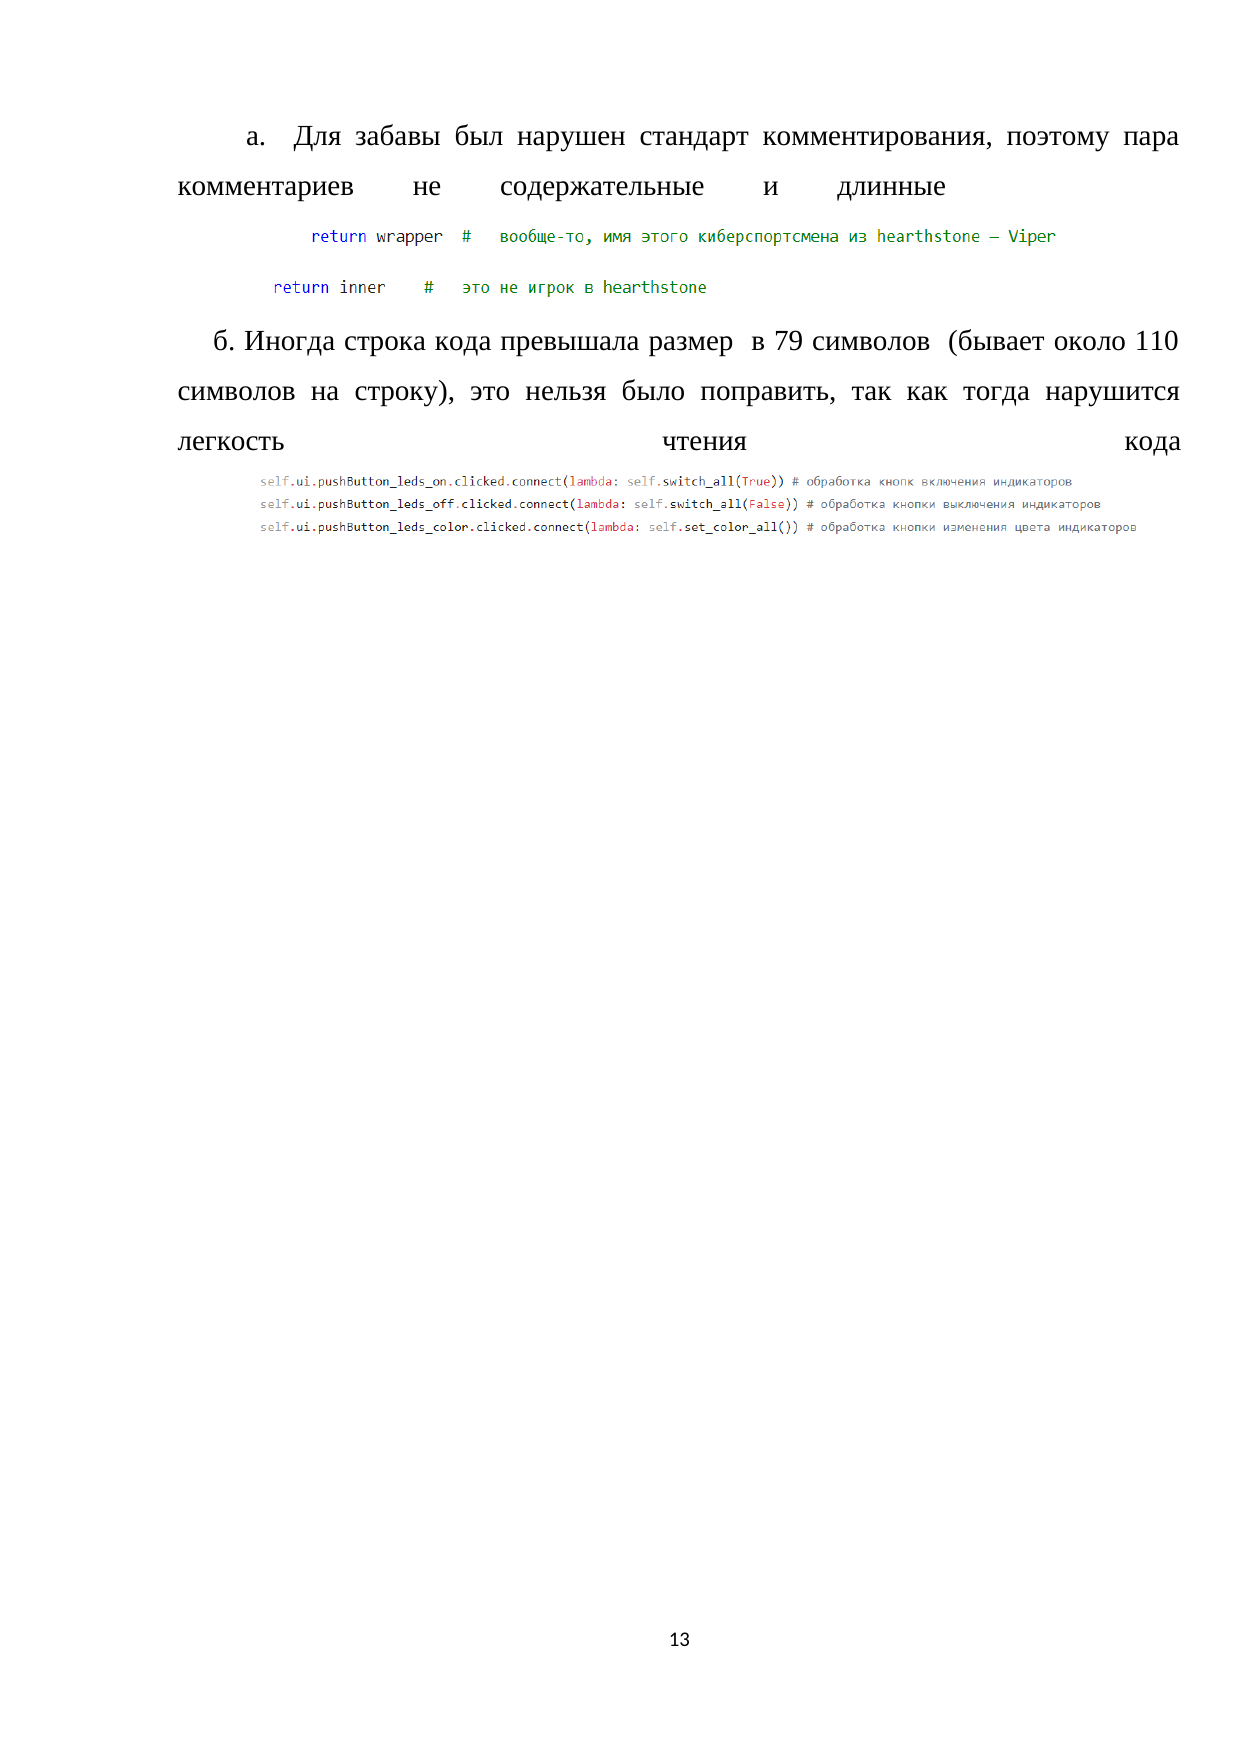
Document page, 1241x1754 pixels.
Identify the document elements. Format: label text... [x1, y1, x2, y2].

text а. Для забавы был нарушен стандарт комментирования, поэтому пара комментариев не содержательные и длинные [177, 118, 1181, 310]
picture [177, 469, 1143, 545]
picture [177, 214, 1107, 310]
text б. Иногда строка кода превышала размер в 79 символов (бывает около 110 символов на строку), это нельзя было поправить, так как тогда нарушится легкость чтения кода [177, 323, 1181, 583]
